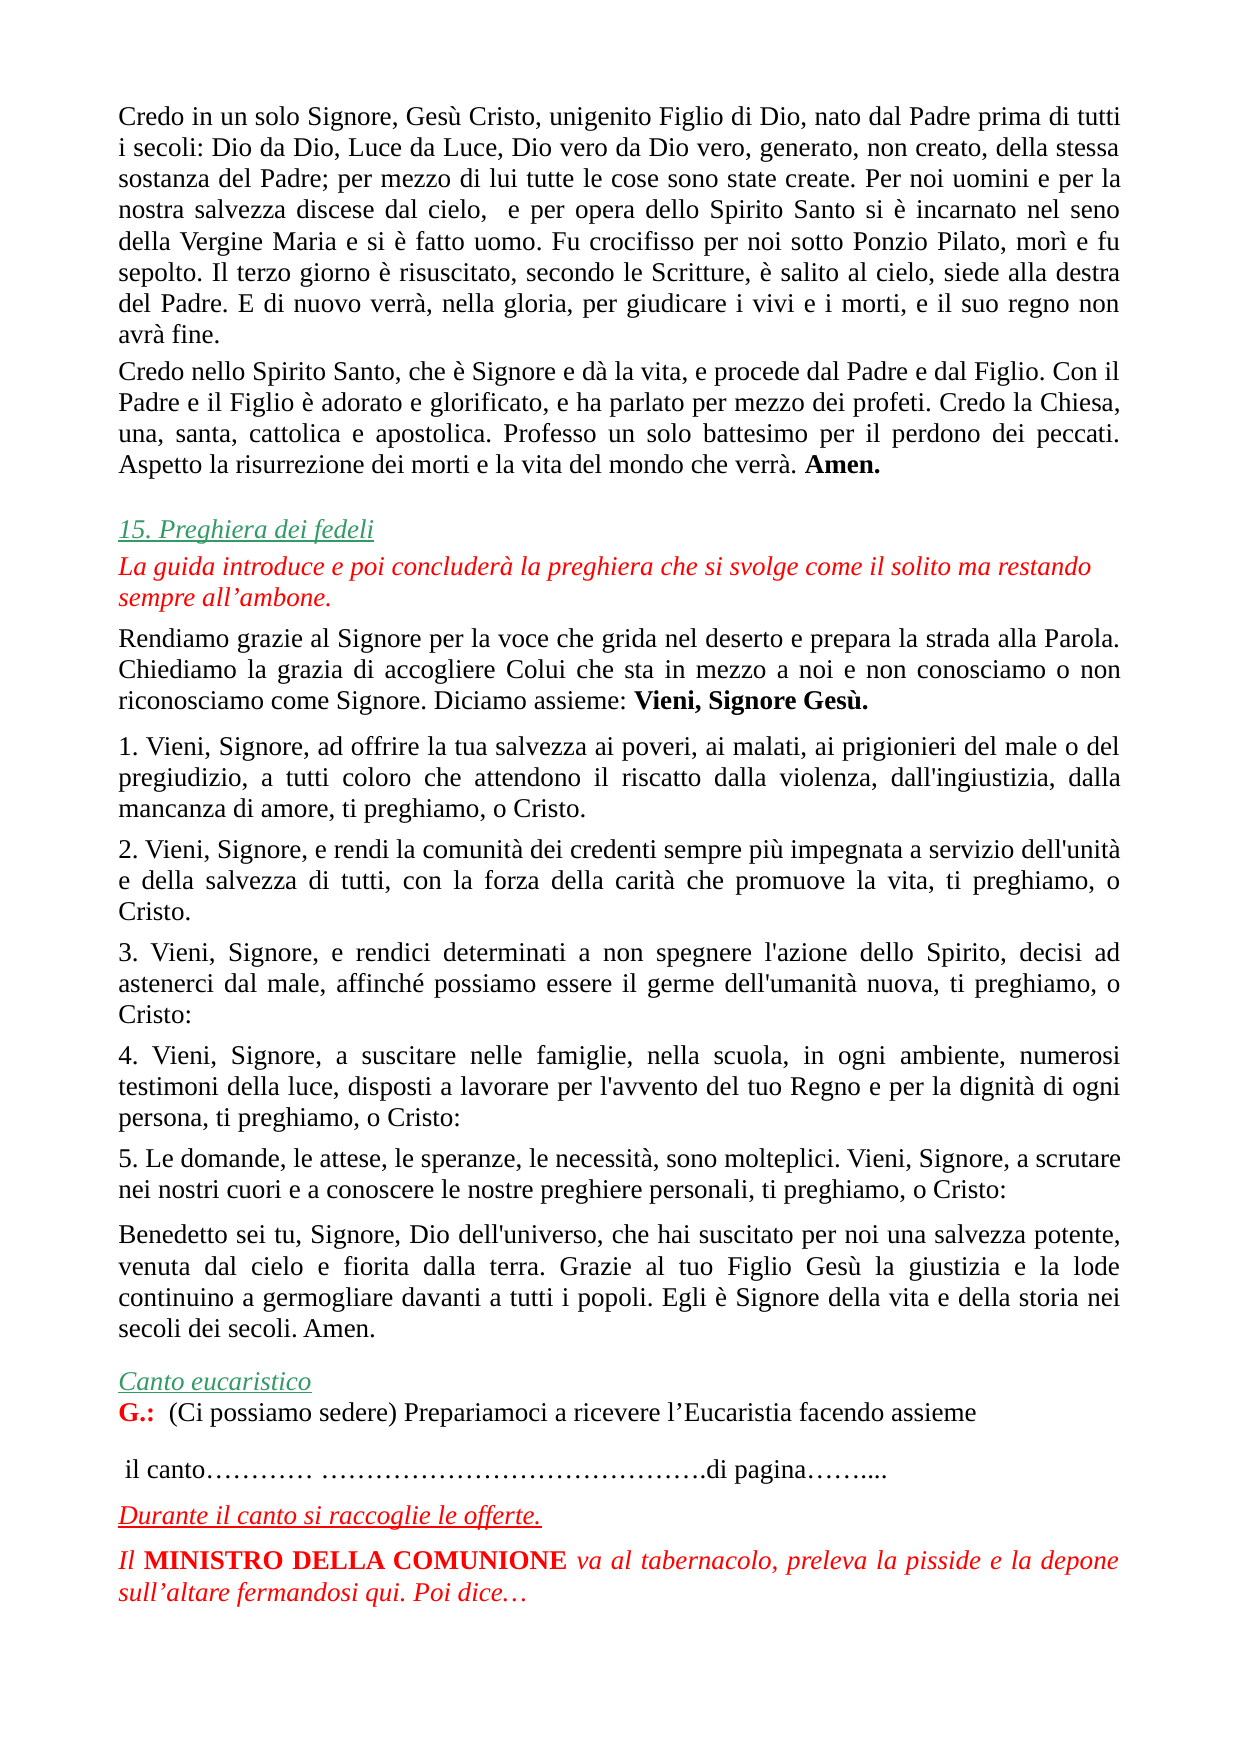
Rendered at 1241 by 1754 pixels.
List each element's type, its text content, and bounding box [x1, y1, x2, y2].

text 1. Vieni, Signore, ad offrire la tua salvezza ai poveri, ai malati, ai prigionieri del male o del pregiudizio, a tutti coloro che attendono il riscatto dalla violenza, dall'ingiustizia, dalla mancanza di amore, ti preghiamo, o Cristo. [118, 730, 1122, 823]
text Il MINISTRO DELLA COMUNIONE va al tabernacolo, preleva la pisside e la depone sull’altare fermandosi qui. Poi dice… [118, 1544, 1122, 1607]
text 3. Vieni, Signore, e rendici determinati a non spegnere l'azione dello Spirito, decisi ad astenerci dal male, affinché possiamo essere il germe dell'umanità nuova, ti preghiamo, o Cristo: [118, 936, 1122, 1029]
text Benedetto sei tu, Signore, Dio dell'universo, che hai suscitato per noi una salvezza potente, venuta dal cielo e fiorita dalla terra. Grazie al tuo Figlio Gesù la giustizia e la lode continuino a germogliare davanti a tutti i popoli. Egli è Signore della vita e della storia nei secoli dei secoli. Amen. [118, 1219, 1122, 1343]
text La guida introduce e poi concluderà la preghiera che si svolge come il solito ma restando sempre all’ambone. [118, 550, 1122, 612]
text Credo in un solo Signore, Gesù Cristo, unigenito Figlio di Dio, nato dal Padre prima di tutti i secoli: Dio da Dio, Luce da Luce, Dio vero da Dio vero, generato, non creato, della stessa sostanza del Padre; per mezzo di lui tutte le cose sono state create. Per noi uomini e per la nostra salvezza discese dal cielo, e per opera dello Spirito Santo si è incarnato nel seno della Vergine Maria e si è fatto uomo. Fu crocifisso per noi sotto Ponzio Pilato, morì e fu sepolto. Il terzo giorno è risuscitato, secondo le Scritture, è salito al cielo, siede alla destra del Padre. E di nuovo verrà, nella gloria, per giudicare i vivi e i morti, e il suo regno non avrà fine. [118, 100, 1122, 349]
text 4. Vieni, Signore, a suscitare nelle famiglie, nella scuola, in ogni ambiente, numerosi testimoni della luce, disposti a lavorare per l'avvento del tuo Regno e per la dignità di ogni persona, ti preghiamo, o Cristo: [118, 1039, 1122, 1132]
text G.: (Ci possiamo sedere) Prepariamoci a ricevere l’Eucaristia facendo assieme [118, 1396, 1122, 1427]
text Durante il canto si raccoglie le offerte. [118, 1499, 1122, 1530]
text 2. Vieni, Signore, e rendi la comunità dei credenti sempre più impegnata a servizio dell'unità e della salvezza di tutti, con la forza della carità che promuove la vita, ti preghiamo, o Cristo. [118, 833, 1122, 926]
text Canto eucaristico [118, 1365, 1122, 1396]
text 15. Preghiera dei fedeli [118, 513, 1122, 544]
text 5. Le domande, le attese, le speranze, le necessità, sono molteplici. Vieni, Signore, a scrutare nei nostri cuori e a conoscere le nostre preghiere personali, ti preghiamo, o Cristo: [118, 1142, 1122, 1204]
text Rendiamo grazie al Signore per la voce che grida nel deserto e prepara la strada alla Parola. Chiediamo la grazia di accogliere Colui che sta in mezzo a noi e non conosciamo o non riconosciamo come Signore. Diciamo assieme: Vieni, Signore Gesù. [118, 622, 1122, 716]
text il canto………… …………………………………….di pagina…….... [118, 1453, 1122, 1484]
text Credo nello Spirito Santo, che è Signore e dà la vita, e procede dal Padre e dal Figlio. Con il Padre e il Figlio è adorato e glorificato, e ha parlato per mezzo dei profeti. Credo la Chiesa, una, santa, cattolica e apostolica. Professo un solo battesimo per il perdono dei peccati. Aspetto la risurrezione dei morti e la vita del mondo che verrà. Amen. [118, 355, 1122, 480]
